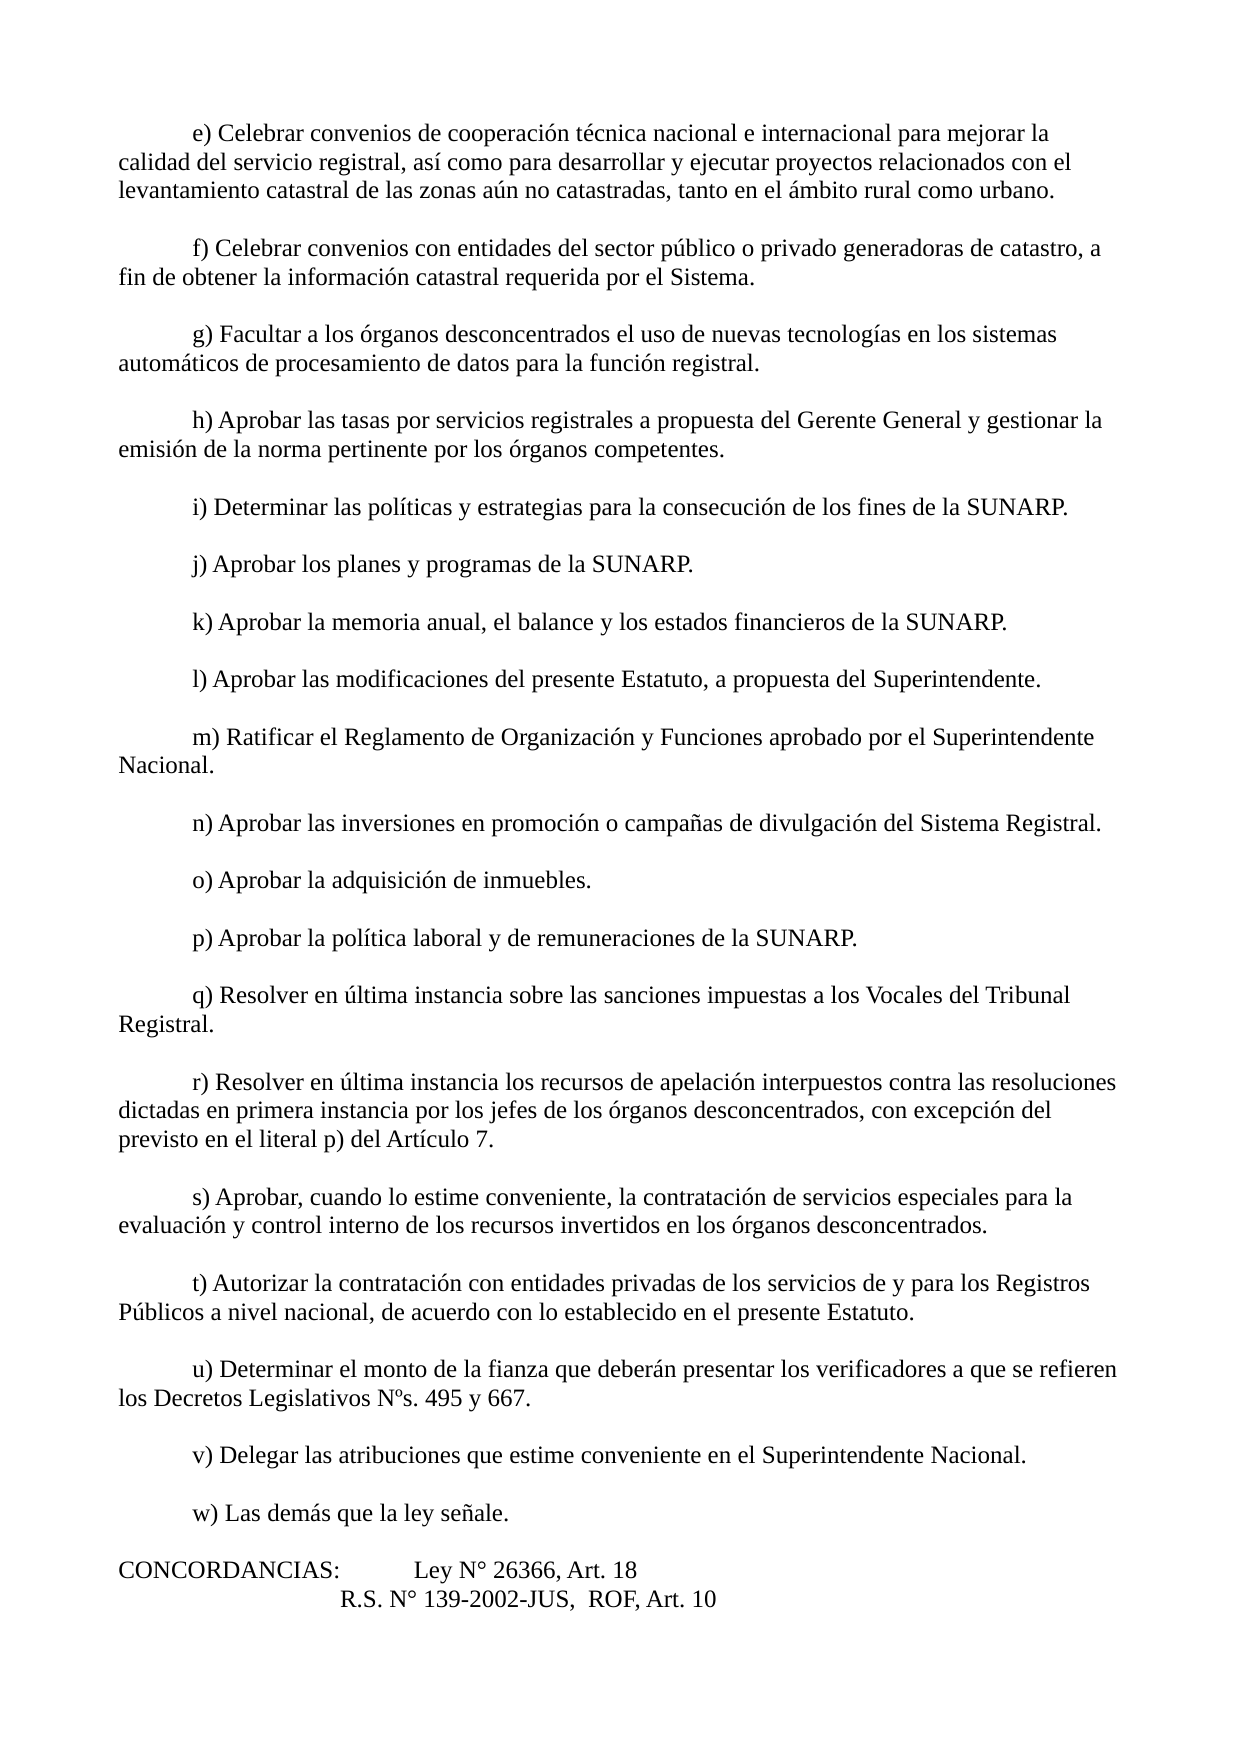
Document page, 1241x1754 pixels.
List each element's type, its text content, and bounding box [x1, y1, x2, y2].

text j) Aprobar los planes y programas de la SUNARP. [118, 549, 1122, 578]
text l) Aprobar las modificaciones del presente Estatuto, a propuesta del Superintendente. [118, 664, 1122, 693]
text u) Determinar el monto de la fianza que deberán presentar los verificadores a que se refieren los Decretos Legislativos Nºs. 495 y 667. [118, 1354, 1122, 1412]
text q) Resolver en última instancia sobre las sanciones impuestas a los Vocales del Tribunal Registral. [118, 981, 1122, 1038]
text m) Ratificar el Reglamento de Organización y Funciones aprobado por el Superintendente Nacional. [118, 722, 1122, 779]
text r) Resolver en última instancia los recursos de apelación interpuestos contra las resoluciones dictadas en primera instancia por los jefes de los órganos desconcentrados, con excepción del previsto en el literal p) del Artículo 7. [118, 1067, 1122, 1153]
text g) Facultar a los órganos desconcentrados el uso de nuevas tecnologías en los sistemas automáticos de procesamiento de datos para la función registral. [118, 319, 1122, 377]
text n) Aprobar las inversiones en promoción o campañas de divulgación del Sistema Registral. [118, 808, 1122, 837]
text h) Aprobar las tasas por servicios registrales a propuesta del Gerente General y gestionar la emisión de la norma pertinente por los órganos competentes. [118, 406, 1122, 463]
text t) Autorizar la contratación con entidades privadas de los servicios de y para los Registros Públicos a nivel nacional, de acuerdo con lo establecido en el presente Estatuto. [118, 1268, 1122, 1326]
text o) Aprobar la adquisición de inmuebles. [118, 866, 1122, 894]
text R.S. N° 139-2002-JUS, ROF, Art. 10 [118, 1584, 1122, 1613]
text CONCORDANCIAS: Ley N° 26366, Art. 18 [118, 1556, 1122, 1584]
text i) Determinar las políticas y estrategias para la consecución de los fines de la SUNARP. [118, 492, 1122, 521]
text p) Aprobar la política laboral y de remuneraciones de la SUNARP. [118, 923, 1122, 952]
text s) Aprobar, cuando lo estime conveniente, la contratación de servicios especiales para la evaluación y control interno de los recursos invertidos en los órganos desconcentrados. [118, 1182, 1122, 1239]
text w) Las demás que la ley señale. [118, 1498, 1122, 1527]
text f) Celebrar convenios con entidades del sector público o privado generadoras de catastro, a fin de obtener la información catastral requerida por el Sistema. [118, 233, 1122, 291]
text k) Aprobar la memoria anual, el balance y los estados financieros de la SUNARP. [118, 607, 1122, 636]
text e) Celebrar convenios de cooperación técnica nacional e internacional para mejorar la calidad del servicio registral, así como para desarrollar y ejecutar proyectos relacionados con el levantamiento catastral de las zonas aún no catastradas, tanto en el ámbito rural como urbano. [118, 118, 1122, 204]
text v) Delegar las atribuciones que estime conveniente en el Superintendente Nacional. [118, 1441, 1122, 1469]
